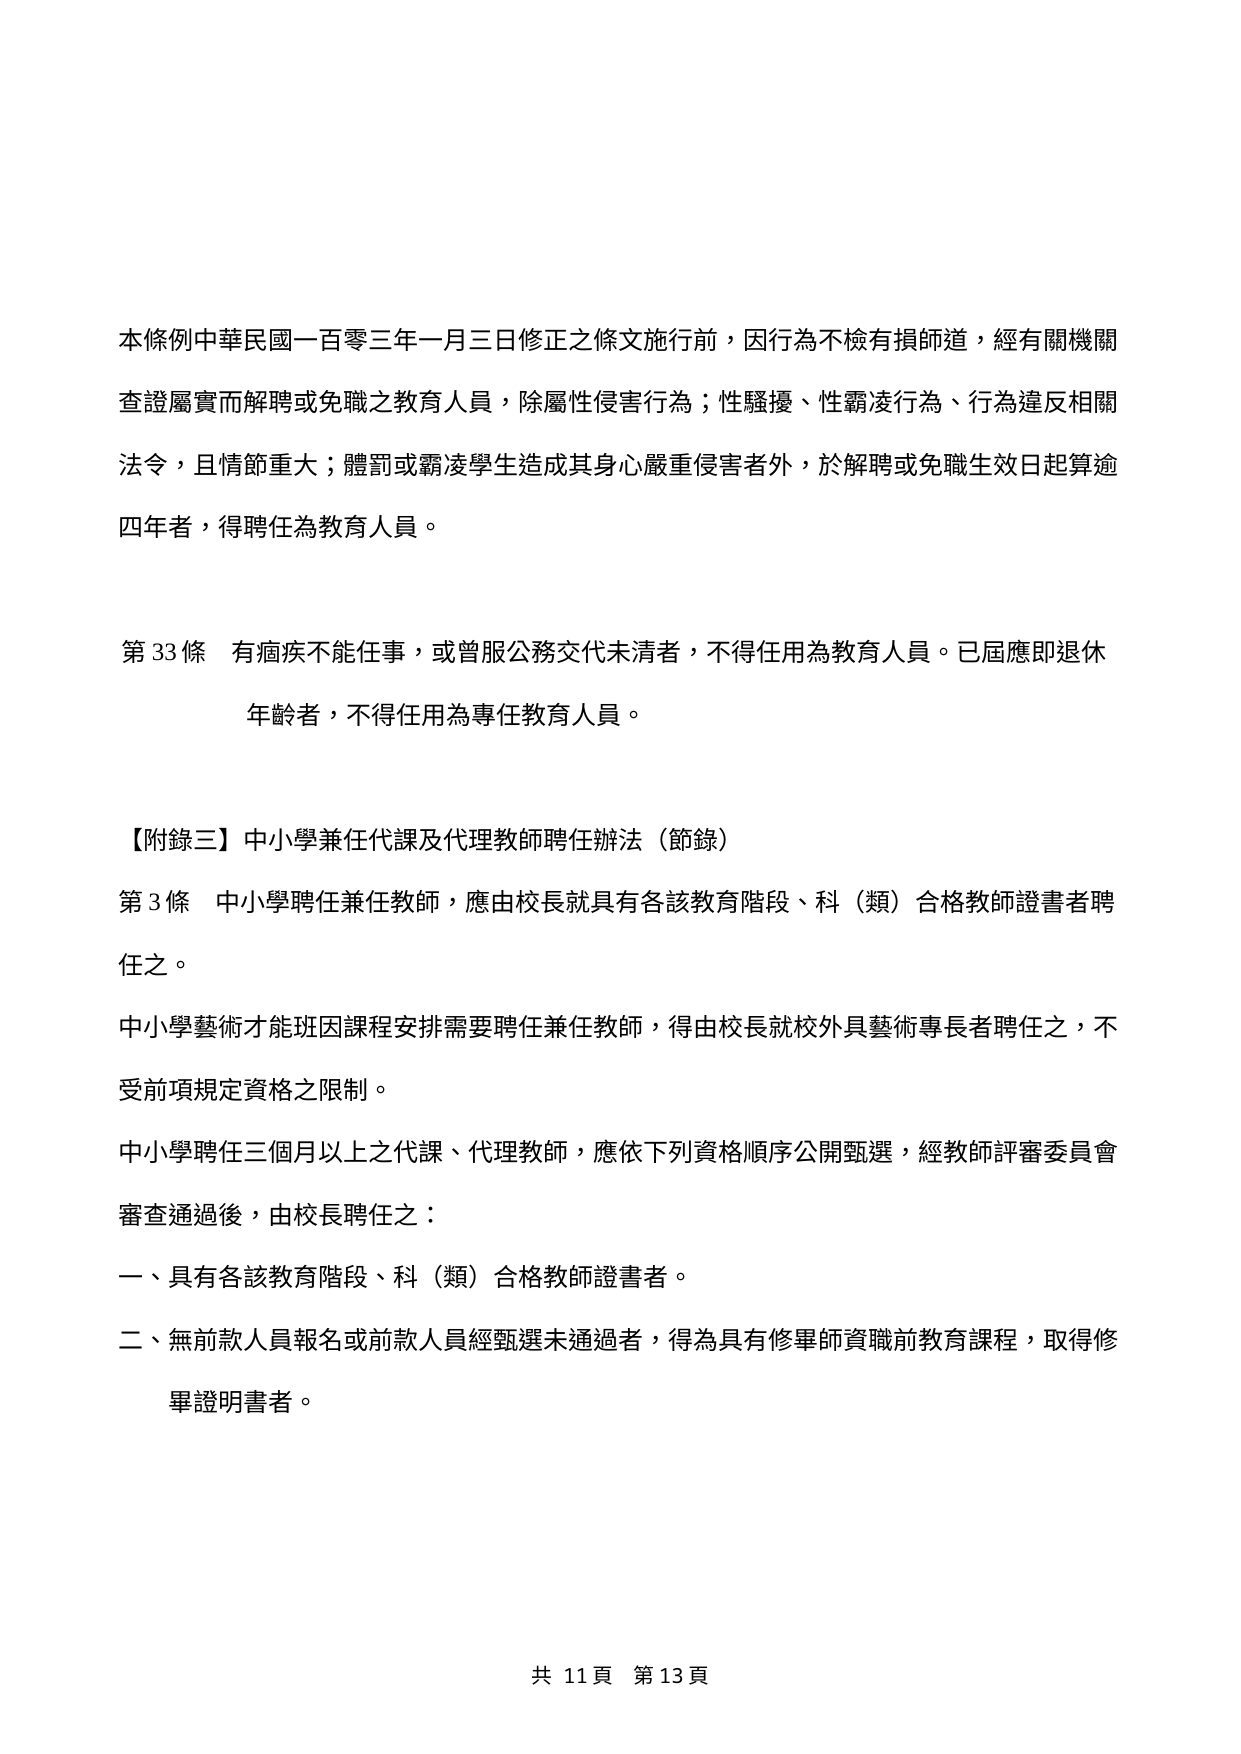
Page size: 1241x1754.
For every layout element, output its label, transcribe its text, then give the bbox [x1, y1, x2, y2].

text 二、無前款人員報名或前款人員經甄選未通過者，得為具有修畢師資職前教育課程，取得修畢證明書者。 [118, 1297, 1122, 1422]
text 中小學藝術才能班因課程安排需要聘任兼任教師，得由校長就校外具藝術專長者聘任之，不受前項規定資格之限制。 [118, 984, 1122, 1109]
text 第33條 有痼疾不能任事，或曾服公務交代未清者，不得任用為教育人員。已屆應即退休年齡者，不得任用為專任教育人員。 [122, 609, 1122, 734]
text 【附錄三】中小學兼任代課及代理教師聘任辦法（節錄） [118, 797, 1122, 859]
text 本條例中華民國一百零三年一月三日修正之條文施行前，因行為不檢有損師道，經有關機關查證屬實而解聘或免職之教育人員，除屬性侵害行為；性騷擾、性霸凌行為、行為違反相關法令，且情節重大；體罰或霸凌學生造成其身心嚴重侵害者外，於解聘或免職生效日起算逾四年者，得聘任為教育人員。 [118, 297, 1122, 547]
text 第3條 中小學聘任兼任教師，應由校長就具有各該教育階段、科（類）合格教師證書者聘任之。 [118, 859, 1122, 984]
text 中小學聘任三個月以上之代課、代理教師，應依下列資格順序公開甄選，經教師評審委員會審查通過後，由校長聘任之： [118, 1109, 1122, 1234]
text 一、具有各該教育階段、科（類）合格教師證書者。 [118, 1234, 1122, 1297]
